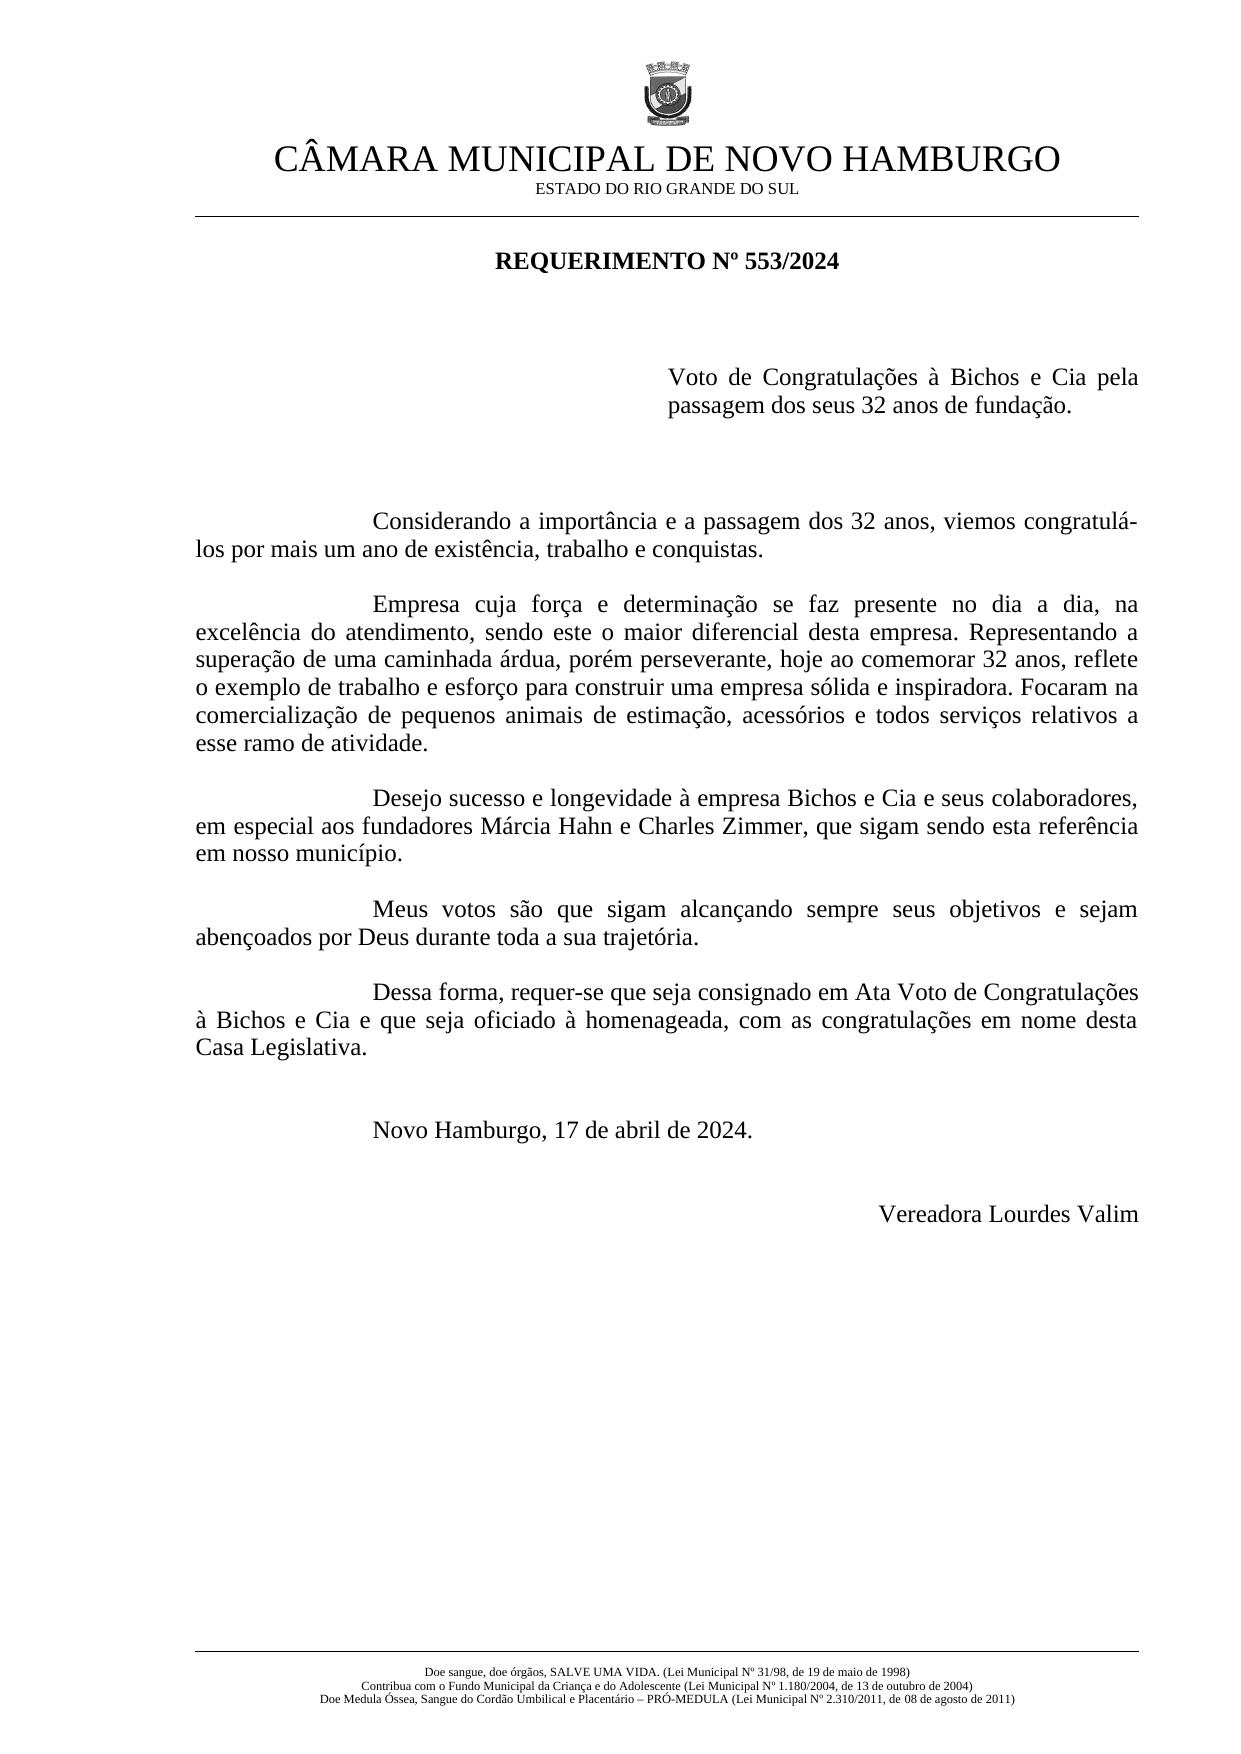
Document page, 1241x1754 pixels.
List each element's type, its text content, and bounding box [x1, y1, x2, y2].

text Voto de Congratulações à Bichos e Cia pela passagem dos seus 32 anos de fundação. [668, 363, 1139, 418]
text REQUERIMENTO Nº 553/2024 [195, 247, 1139, 274]
text Vereadora Lourdes Valim [195, 1200, 1139, 1227]
text Empresa cuja força e determinação se faz presente no dia a dia, na excelência do atendimento, sendo este o maior diferencial desta empresa. Representando a superação de uma caminhada árdua, porém perseverante, hoje ao comemorar 32 anos, reflete o exemplo de trabalho e esforço para construir uma empresa sólida e inspiradora. Focaram na comercialização de pequenos animais de estimação, acessórios e todos serviços relativos a esse ramo de atividade. [195, 590, 1139, 756]
text Dessa forma, requer-se que seja consignado em Ata Voto de Congratulações à Bichos e Cia e que seja oficiado à homenageada, com as congratulações em nome desta Casa Legislativa. [195, 978, 1139, 1061]
text Novo Hamburgo, 17 de abril de 2024. [195, 1117, 1139, 1144]
text Considerando a importância e a passagem dos 32 anos, viemos congratulá-los por mais um ano de existência, trabalho e conquistas. [195, 507, 1139, 562]
text Desejo sucesso e longevidade à empresa Bichos e Cia e seus colaboradores, em especial aos fundadores Márcia Hahn e Charles Zimmer, que sigam sendo esta referência em nosso município. [195, 784, 1139, 867]
text Meus votos são que sigam alcançando sempre seus objetivos e sejam abençoados por Deus durante toda a sua trajetória. [195, 895, 1139, 950]
